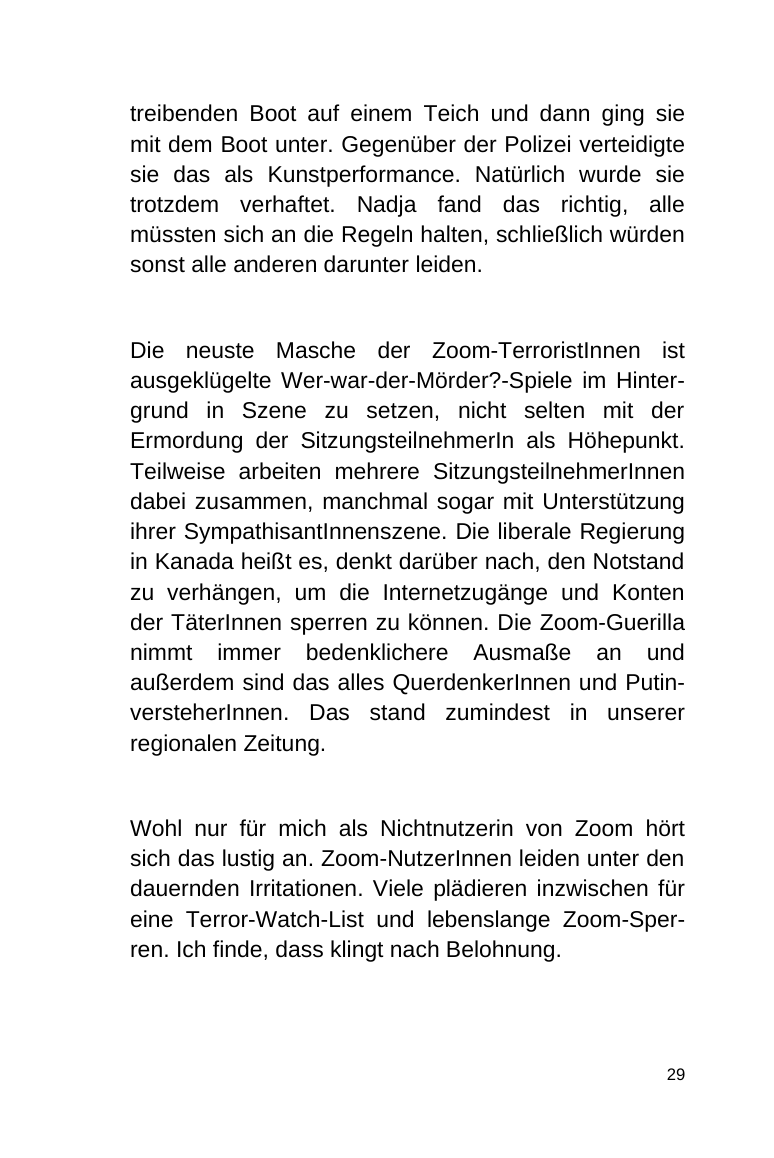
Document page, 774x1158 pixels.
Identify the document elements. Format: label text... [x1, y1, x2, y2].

text Die neuste Masche der Zoom-TerroristInnen ist ausgeklügelte Wer-war-der-Mörder?-Spiele im Hinter-grund in Szene zu setzen, nicht selten mit der Ermordung der SitzungsteilnehmerIn als Höhepunkt. Teilweise arbeiten mehrere SitzungsteilnehmerInnen dabei zusammen, manchmal sogar mit Unterstützung ihrer SympathisantInnenszene. Die liberale Regierung in Kanada heißt es, denkt darüber nach, den Notstand zu verhängen, um die Internetzugänge und Konten der TäterInnen sperren zu können. Die Zoom-Guerilla nimmt immer bedenklichere Ausmaße an und außerdem sind das alles QuerdenkerInnen und Putin-versteherInnen. Das stand zumindest in unserer regionalen Zeitung. [130, 337, 685, 756]
text treibenden Boot auf einem Teich und dann ging sie mit dem Boot unter. Gegenüber der Polizei verteidigte sie das als Kunstperformance. Natürlich wurde sie trotzdem verhaftet. Nadja fand das richtig, alle müssten sich an die Regeln halten, schließlich würden sonst alle anderen darunter leiden. [130, 100, 685, 278]
text Wohl nur für mich als Nichtnutzerin von Zoom hört sich das lustig an. Zoom-NutzerInnen leiden unter den dauernden Irritationen. Viele plädieren inzwischen für eine Terror-Watch-List und lebenslange Zoom-Sper-ren. Ich finde, dass klingt nach Belohnung. [130, 815, 685, 962]
